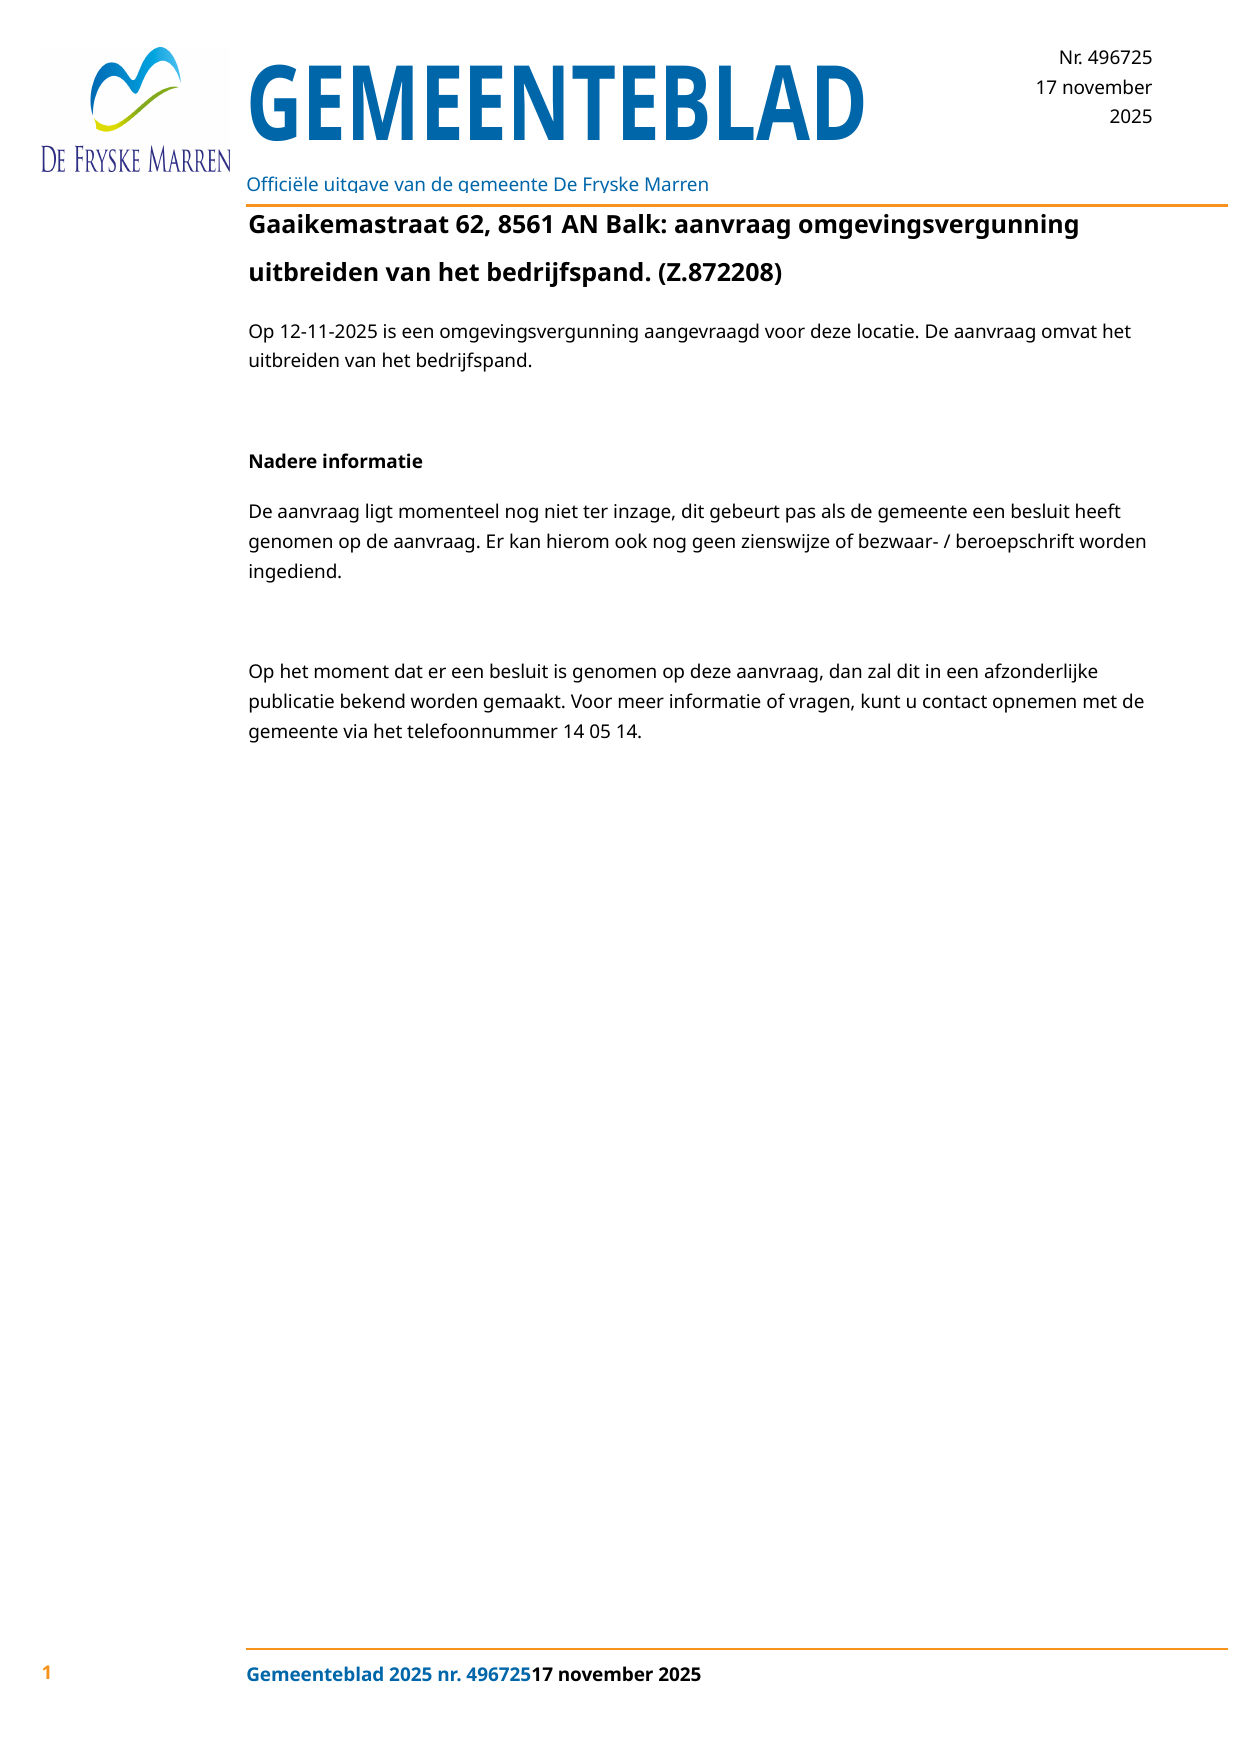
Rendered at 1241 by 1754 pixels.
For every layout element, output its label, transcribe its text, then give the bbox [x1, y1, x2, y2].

text Op 12-11-2025 is een omgevingsvergunning aangevraagd voor deze locatie. De aanvraag omvat het uitbreiden van het bedrijfspand. [248, 318, 1152, 373]
text Nadere informatie [248, 448, 1152, 474]
picture [41, 47, 231, 172]
text Gaaikemastraat 62, 8561 AN Balk: aanvraag omgevingsvergunning uitbreiden van het bedrijfspand. (Z.872208) [248, 207, 1152, 288]
text De aanvraag ligt momenteel nog niet ter inzage, dit gebeurt pas als de gemeente een besluit heeft genomen op de aanvraag. Er kan hierom ook nog geen zienswijze of bezwaar- / beroepschrift worden ingediend. [248, 499, 1152, 584]
text Op het moment dat er een besluit is genomen op deze aanvraag, dan zal dit in een afzonderlijke publicatie bekend worden gemaakt. Voor meer informatie of vragen, kunt u contact opnemen met de gemeente via het telefoonnummer 14 05 14. [248, 659, 1152, 744]
